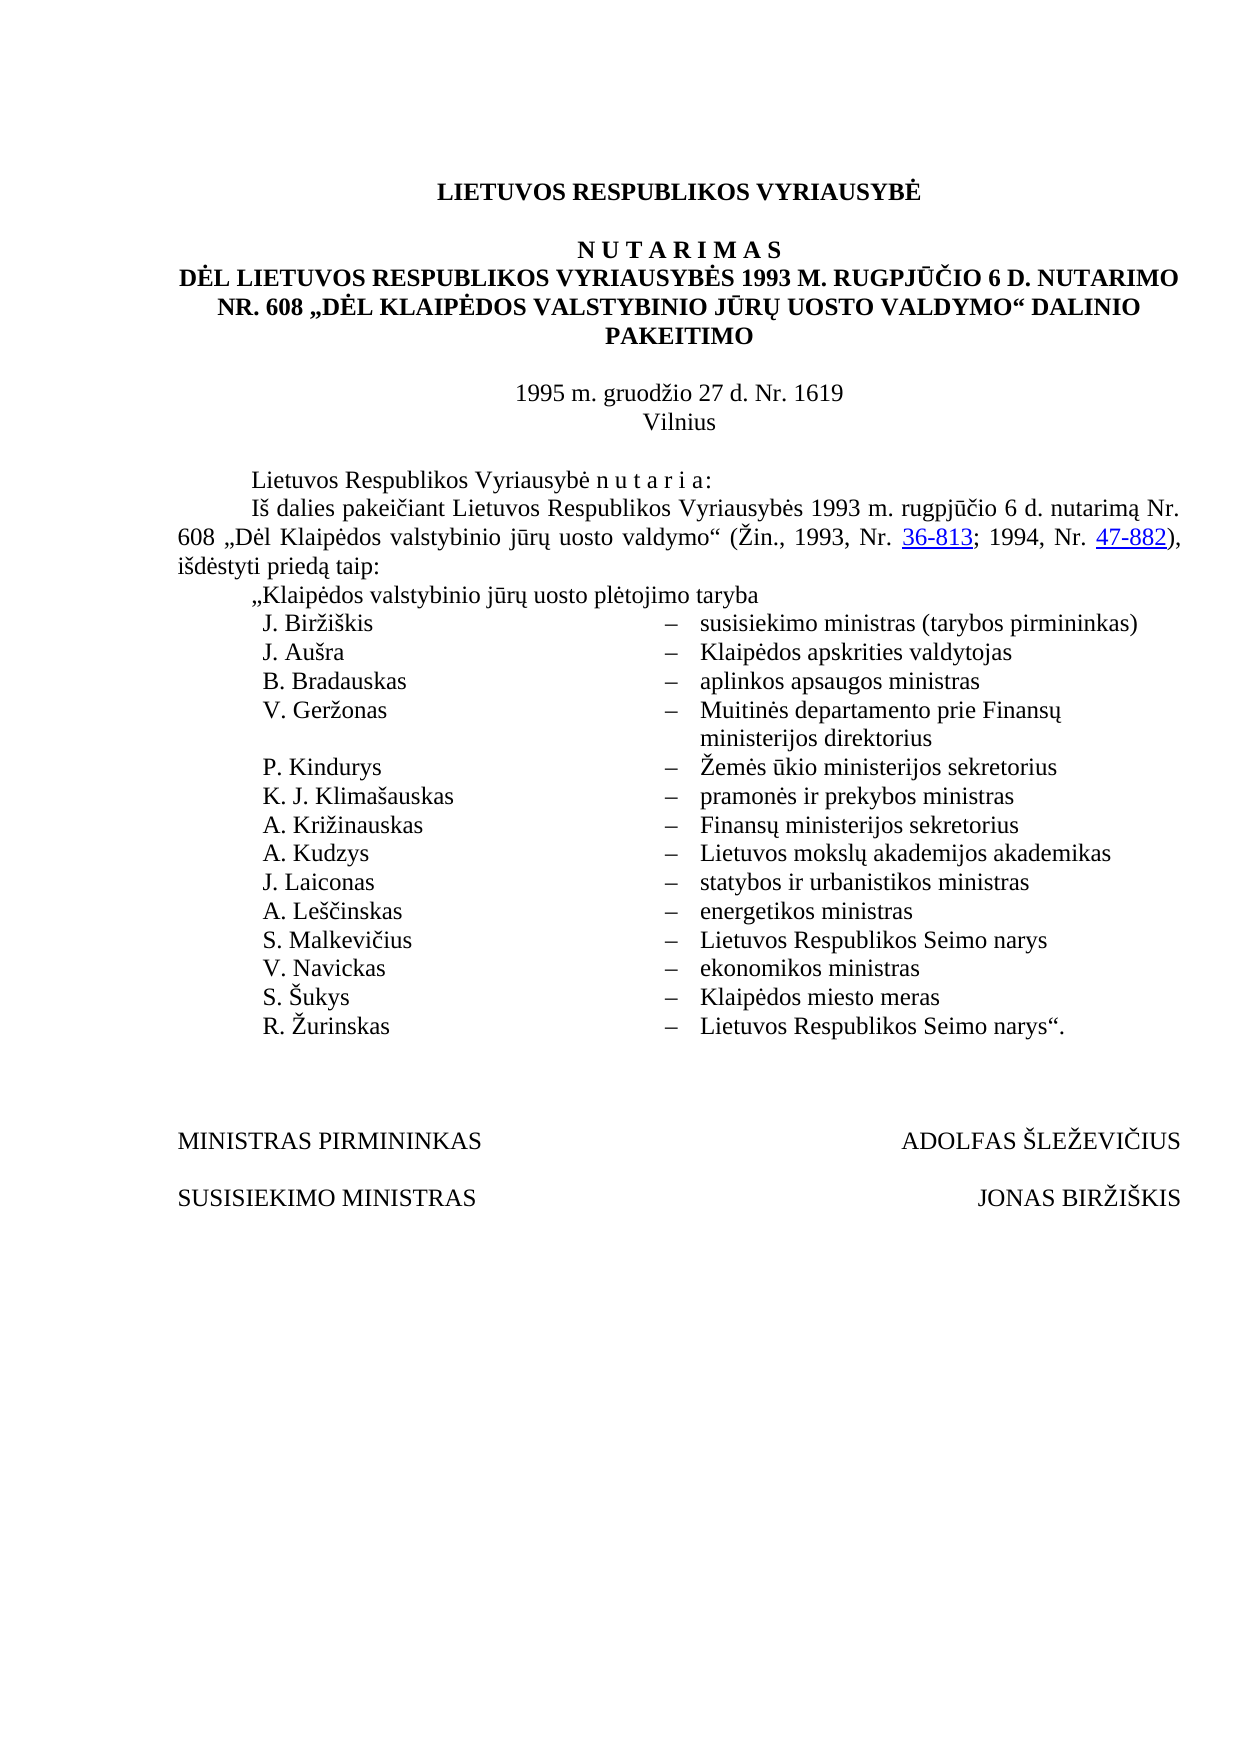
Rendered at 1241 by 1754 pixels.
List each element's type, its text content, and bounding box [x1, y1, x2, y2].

table_cell – [614, 896, 688, 925]
table_cell – [614, 1011, 688, 1040]
text Vilnius [177, 407, 1181, 436]
table_cell pramonės ir prekybos ministras [689, 781, 1181, 810]
table_cell – [614, 867, 688, 896]
table_cell A. Leščinskas [177, 896, 613, 925]
table_cell V. Geržonas [177, 695, 613, 752]
table_cell – [614, 637, 688, 666]
table_cell Lietuvos mokslų akademijos akademikas [689, 839, 1181, 867]
table_cell V. Navickas [177, 954, 613, 982]
table_cell A. Križinauskas [177, 810, 613, 838]
table_cell S. Šukys [177, 982, 613, 1011]
table_cell – [614, 954, 688, 982]
table_header susisiekimo ministras (tarybos pirmininkas) [689, 609, 1181, 637]
text Lietuvos Respublikos Vyriausybė nutaria: [177, 465, 1181, 493]
text „Klaipėdos valstybinio jūrų uosto plėtojimo taryba [177, 580, 1181, 608]
table_cell Lietuvos Respublikos Seimo narys [689, 925, 1181, 953]
table_cell – [614, 810, 688, 838]
table_cell – [614, 781, 688, 810]
table_cell aplinkos apsaugos ministras [689, 666, 1181, 695]
text Iš dalies pakeičiant Lietuvos Respublikos Vyriausybės 1993 m. rugpjūčio 6 d. nutarimą Nr. 608 „Dėl Klaipėdos valstybinio jūrų uosto valdymo“ (Žin., 1993, Nr. 36-813; 1994, Nr. 47-882), išdėstyti priedą taip: [177, 493, 1181, 580]
text 1995 m. gruodžio 27 d. Nr. 1619 [177, 378, 1181, 407]
table_cell J. Laiconas [177, 867, 613, 896]
table_cell Finansų ministerijos sekretorius [689, 810, 1181, 838]
text MINISTRAS PIRMININKAS ADOLFAS ŠLEŽEVIČIUS [177, 1126, 1181, 1155]
table_header – [614, 609, 688, 637]
table_cell A. Kudzys [177, 839, 613, 867]
table_cell S. Malkevičius [177, 925, 613, 953]
table_cell ekonomikos ministras [689, 954, 1181, 982]
table_cell Klaipėdos apskrities valdytojas [689, 637, 1181, 666]
table_cell – [614, 752, 688, 781]
table_cell P. Kindurys [177, 752, 613, 781]
table_cell J. Aušra [177, 637, 613, 666]
text LIETUVOS RESPUBLIKOS VYRIAUSYBĖ [177, 177, 1181, 206]
text SUSISIEKIMO MINISTRAS JONAS BIRŽIŠKIS [177, 1183, 1181, 1212]
table_cell Klaipėdos miesto meras [689, 982, 1181, 1011]
table_cell – [614, 695, 688, 752]
table_cell Lietuvos Respublikos Seimo narys“. [689, 1011, 1181, 1040]
table_cell Muitinės departamento prie Finansų ministerijos direktorius [689, 695, 1181, 752]
table_cell – [614, 982, 688, 1011]
table_cell statybos ir urbanistikos ministras [689, 867, 1181, 896]
table_cell Žemės ūkio ministerijos sekretorius [689, 752, 1181, 781]
table_cell K. J. Klimašauskas [177, 781, 613, 810]
table_cell – [614, 839, 688, 867]
table_cell B. Bradauskas [177, 666, 613, 695]
table_header J. Biržiškis [177, 609, 613, 637]
table_cell R. Žurinskas [177, 1011, 613, 1040]
table_cell – [614, 666, 688, 695]
text DĖL LIETUVOS RESPUBLIKOS VYRIAUSYBĖS 1993 M. RUGPJŪČIO 6 D. NUTARIMO NR. 608 „DĖL KLAIPĖDOS VALSTYBINIO JŪRŲ UOSTO VALDYMO“ DALINIO PAKEITIMO [177, 263, 1181, 350]
table_cell – [614, 925, 688, 953]
table_cell energetikos ministras [689, 896, 1181, 925]
text N U T A R I M A S [177, 235, 1181, 263]
